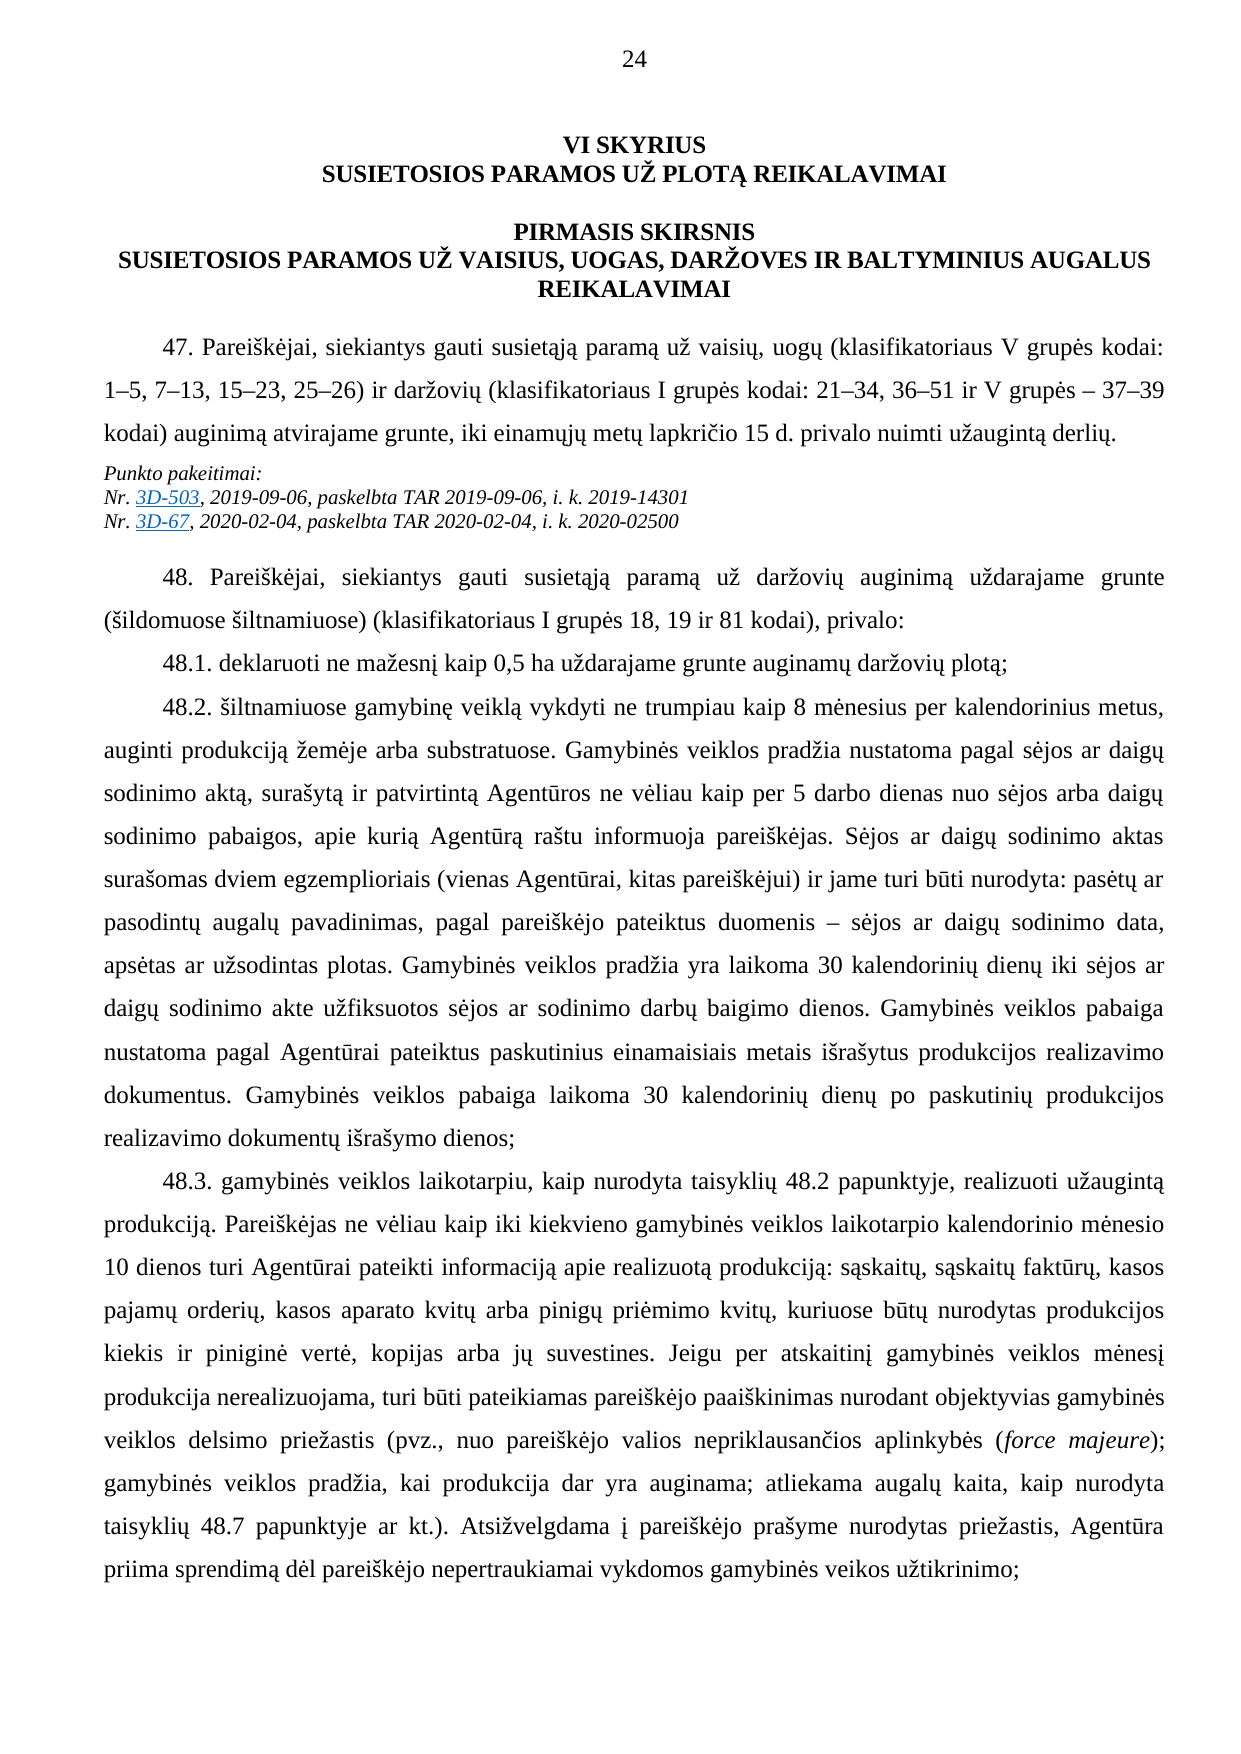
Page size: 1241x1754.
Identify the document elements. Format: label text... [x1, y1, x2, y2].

text PIRMASIS SKIRSNIS [103, 217, 1165, 246]
text SUSIETOSIOS PARAMOS UŽ VAISIUS, UOGAS, DARŽOVES IR BALTYMINIUS AUGALUS REIKALAVIMAI [103, 246, 1165, 303]
text 48.2. šiltnamiuose gamybinę veiklą vykdyti ne trumpiau kaip 8 mėnesius per kalendorinius metus, auginti produkciją žemėje arba substratuose. Gamybinės veiklos pradžia nustatoma pagal sėjos ar daigų sodinimo aktą, surašytą ir patvirtintą Agentūros ne vėliau kaip per 5 darbo dienas nuo sėjos arba daigų sodinimo pabaigos, apie kurią Agentūrą raštu informuoja pareiškėjas. Sėjos ar daigų sodinimo aktas surašomas dviem egzemplioriais (vienas Agentūrai, kitas pareiškėjui) ir jame turi būti nurodyta: pasėtų ar pasodintų augalų pavadinimas, pagal pareiškėjo pateiktus duomenis – sėjos ar daigų sodinimo data, apsėtas ar užsodintas plotas. Gamybinės veiklos pradžia yra laikoma 30 kalendorinių dienų iki sėjos ar daigų sodinimo akte užfiksuotos sėjos ar sodinimo darbų baigimo dienos. Gamybinės veiklos pabaiga nustatoma pagal Agentūrai pateiktus paskutinius einamaisiais metais išrašytus produkcijos realizavimo dokumentus. Gamybinės veiklos pabaiga laikoma 30 kalendorinių dienų po paskutinių produkcijos realizavimo dokumentų išrašymo dienos; [103, 692, 1165, 1152]
text 48.1. deklaruoti ne mažesnį kaip 0,5 ha uždarajame grunte auginamų daržovių plotą; [103, 648, 1165, 677]
text 48.3. gamybinės veiklos laikotarpiu, kaip nurodyta taisyklių 48.2 papunktyje, realizuoti užaugintą produkciją. Pareiškėjas ne vėliau kaip iki kiekvieno gamybinės veiklos laikotarpio kalendorinio mėnesio 10 dienos turi Agentūrai pateikti informaciją apie realizuotą produkciją: sąskaitų, sąskaitų faktūrų, kasos pajamų orderių, kasos aparato kvitų arba pinigų priėmimo kvitų, kuriuose būtų nurodytas produkcijos kiekis ir piniginė vertė, kopijas arba jų suvestines. Jeigu per atskaitinį gamybinės veiklos mėnesį produkcija nerealizuojama, turi būti pateikiamas pareiškėjo paaiškinimas nurodant objektyvias gamybinės veiklos delsimo priežastis (pvz., nuo pareiškėjo valios nepriklausančios aplinkybės (force majeure); gamybinės veiklos pradžia, kai produkcija dar yra auginama; atliekama augalų kaita, kaip nurodyta taisyklių 48.7 papunktyje ar kt.). Atsižvelgdama į pareiškėjo prašyme nurodytas priežastis, Agentūra priima sprendimą dėl pareiškėjo nepertraukiamai vykdomos gamybinės veikos užtikrinimo; [103, 1166, 1165, 1583]
text VI SKYRIUS [103, 131, 1165, 159]
text Nr. 3D-67, 2020-02-04, paskelbta TAR 2020-02-04, i. k. 2020-02500 [103, 509, 1165, 533]
text Punkto pakeitimai: [103, 461, 1165, 485]
text 48. Pareiškėjai, siekiantys gauti susietąją paramą už daržovių auginimą uždarajame grunte (šildomuose šiltnamiuose) (klasifikatoriaus I grupės 18, 19 ir 81 kodai), privalo: [103, 562, 1165, 634]
text Nr. 3D-503, 2019-09-06, paskelbta TAR 2019-09-06, i. k. 2019-14301 [103, 485, 1165, 509]
text 47. Pareiškėjai, siekiantys gauti susietąją paramą už vaisių, uogų (klasifikatoriaus V grupės kodai: 1–5, 7–13, 15–23, 25–26) ir daržovių (klasifikatoriaus I grupės kodai: 21–34, 36–51 ir V grupės – 37–39 kodai) auginimą atvirajame grunte, iki einamųjų metų lapkričio 15 d. privalo nuimti užaugintą derlių. [103, 332, 1165, 447]
text SUSIETOSIOS PARAMOS UŽ PLOTĄ REIKALAVIMAI [103, 159, 1165, 188]
